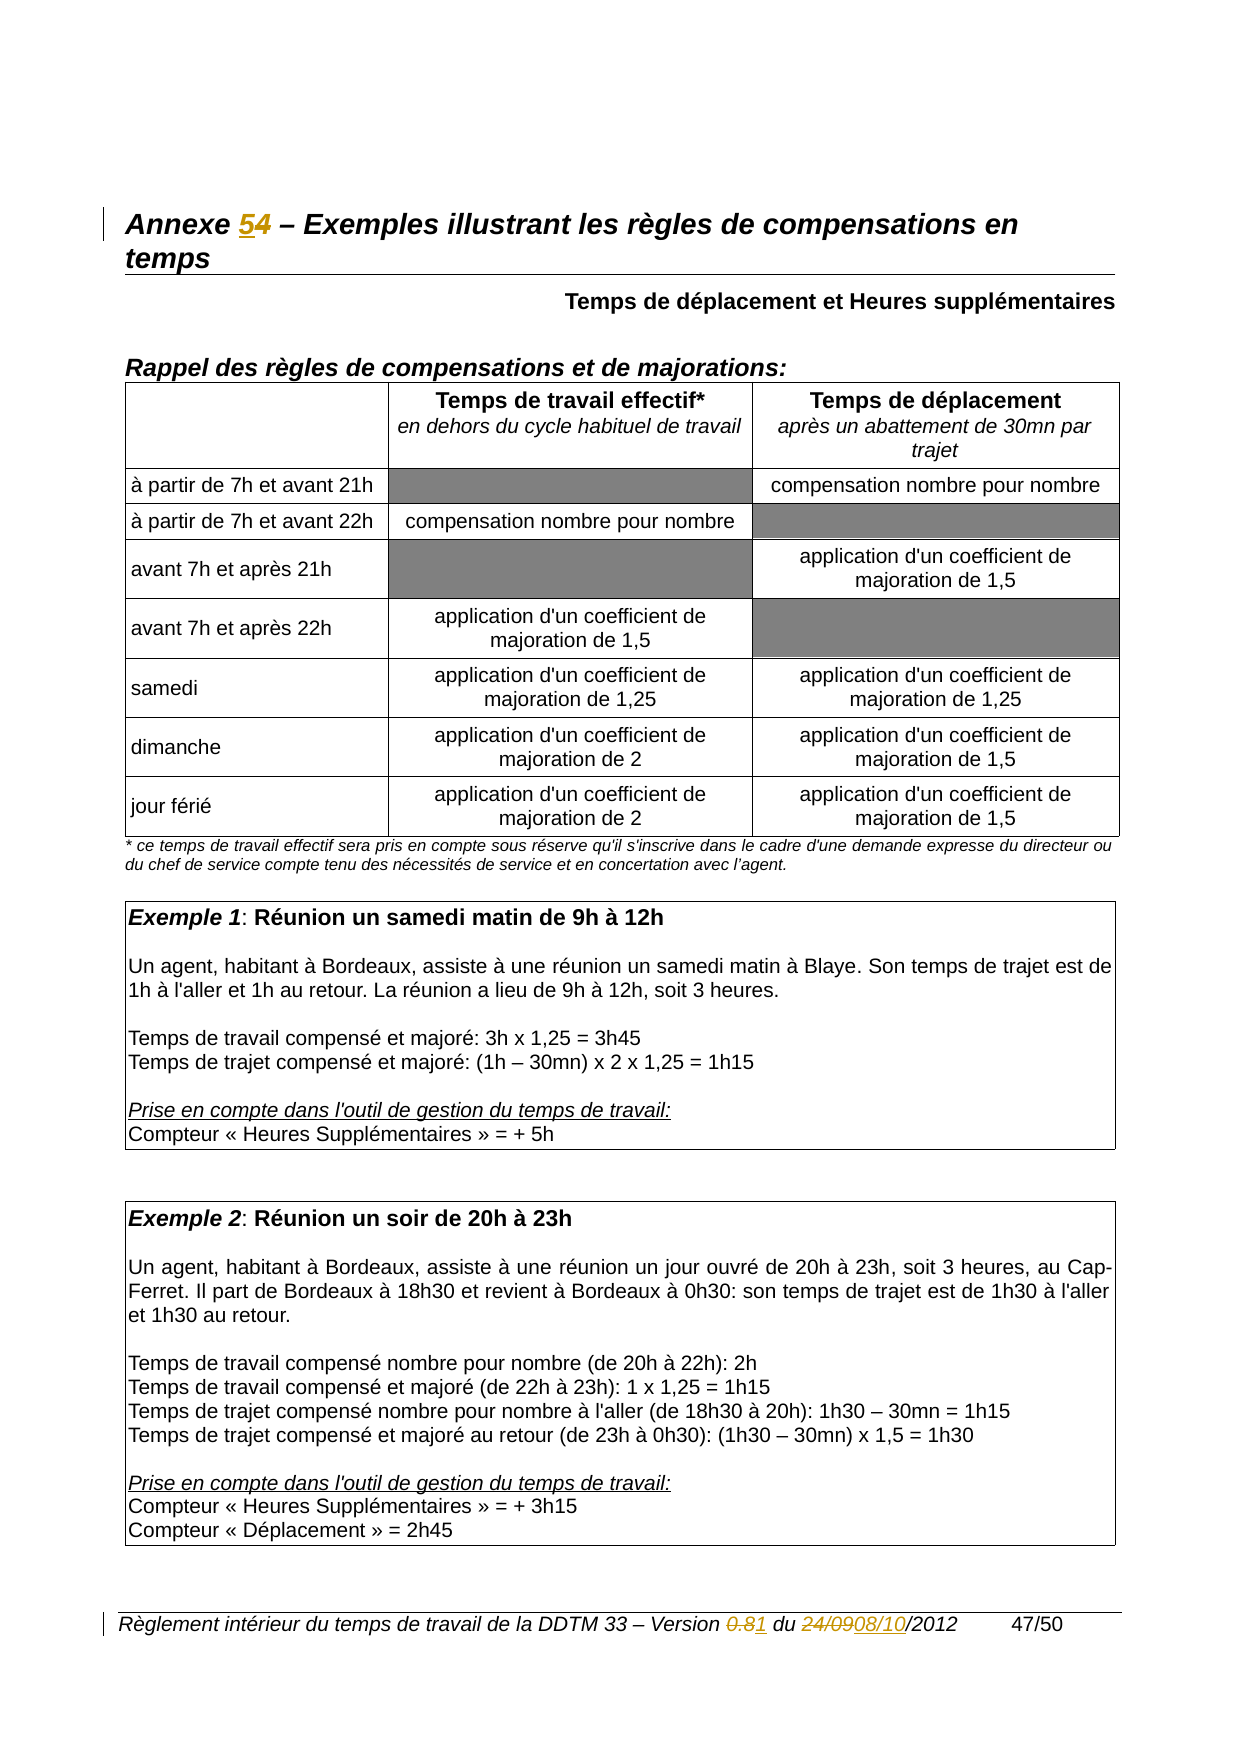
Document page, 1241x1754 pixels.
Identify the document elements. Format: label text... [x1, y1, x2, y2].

table_cell [753, 504, 1119, 538]
table_cell application d'un coefficient de majoration de 2 [389, 777, 752, 836]
table_header Annexe 5 – Exemples illustrant les règles de compensations en temps Temps de déplacement et Heures supplémentaires Rappel des règles de compensations et de majorations: * ce temps de travail effectif sera pris en compte sous réserve qu'il s'inscrive dans le cadre d'une demande expresse du directeur ou du chef de service compte tenu des nécessités de service et en concertation avec l’agent. Exemple 1: Réunion un samedi matin de 9h à 12h Un agent, habitant à Bordeaux, assiste à une réunion un samedi matin à Blaye. Son temps de trajet est de 1h à l'aller et 1h au retour. La réunion a lieu de 9h à 12h, soit 3 heures. Temps de travail compensé et majoré: 3h x 1,25 = 3h45 Temps de trajet compensé et majoré: (1h – 30mn) x 2 x 1,25 = 1h15 Prise en compte dans l'outil de gestion du temps de travail: Compteur « Heures Supplémentaires » = + 5h Exemple 2: Réunion un soir de 20h à 23h Un agent, habitant à Bordeaux, assiste à une réunion un jour ouvré de 20h à 23h, soit 3 heures, au Cap-Ferret. Il part de Bordeaux à 18h30 et revient à Bordeaux à 0h30: son temps de trajet est de 1h30 à l'aller et 1h30 au retour. Temps de travail compensé nombre pour nombre (de 20h à 22h): 2h Temps de travail compensé et majoré (de 22h à 23h): 1 x 1,25 = 1h15 Temps de trajet compensé nombre pour nombre à l'aller (de 18h30 à 20h): 1h30 – 30mn = 1h15 Temps de trajet compensé et majoré au retour (de 23h à 0h30): (1h30 – 30mn) x 1,5 = 1h30 Prise en compte dans l'outil de gestion du temps de travail: Compteur « Heures Supplémentaires » = + 3h15 Compteur « Déplacement » = 2h45 [119, 176, 1121, 1582]
table_cell à partir de 7h et avant 21h [126, 469, 388, 503]
table_cell application d'un coefficient de majoration de 2 [389, 718, 752, 776]
table_cell [753, 599, 1119, 657]
table_cell samedi [126, 659, 388, 717]
table_cell jour férié [126, 777, 388, 836]
table_cell avant 7h et après 22h [126, 599, 388, 657]
table_cell application d'un coefficient de majoration de 1,5 [389, 599, 752, 657]
table_cell application d'un coefficient de majoration de 1,5 [753, 718, 1119, 776]
table_cell compensation nombre pour nombre [389, 504, 752, 538]
table_cell application d'un coefficient de majoration de 1,5 [753, 540, 1119, 598]
table_cell avant 7h et après 21h [126, 540, 388, 598]
table_cell application d'un coefficient de majoration de 1,25 [753, 659, 1119, 717]
table_cell [389, 469, 752, 503]
table_cell application d'un coefficient de majoration de 1,25 [389, 659, 752, 717]
table_header [126, 383, 388, 467]
table_header Temps de déplacement après un abattement de 30mn par trajet [753, 383, 1119, 467]
table_cell dimanche [126, 718, 388, 776]
table_cell [389, 540, 752, 598]
table_cell compensation nombre pour nombre [753, 469, 1119, 503]
table_cell à partir de 7h et avant 22h [126, 504, 388, 538]
table_cell application d'un coefficient de majoration de 1,5 [753, 777, 1119, 836]
table_header Temps de travail effectif* en dehors du cycle habituel de travail [389, 383, 752, 467]
